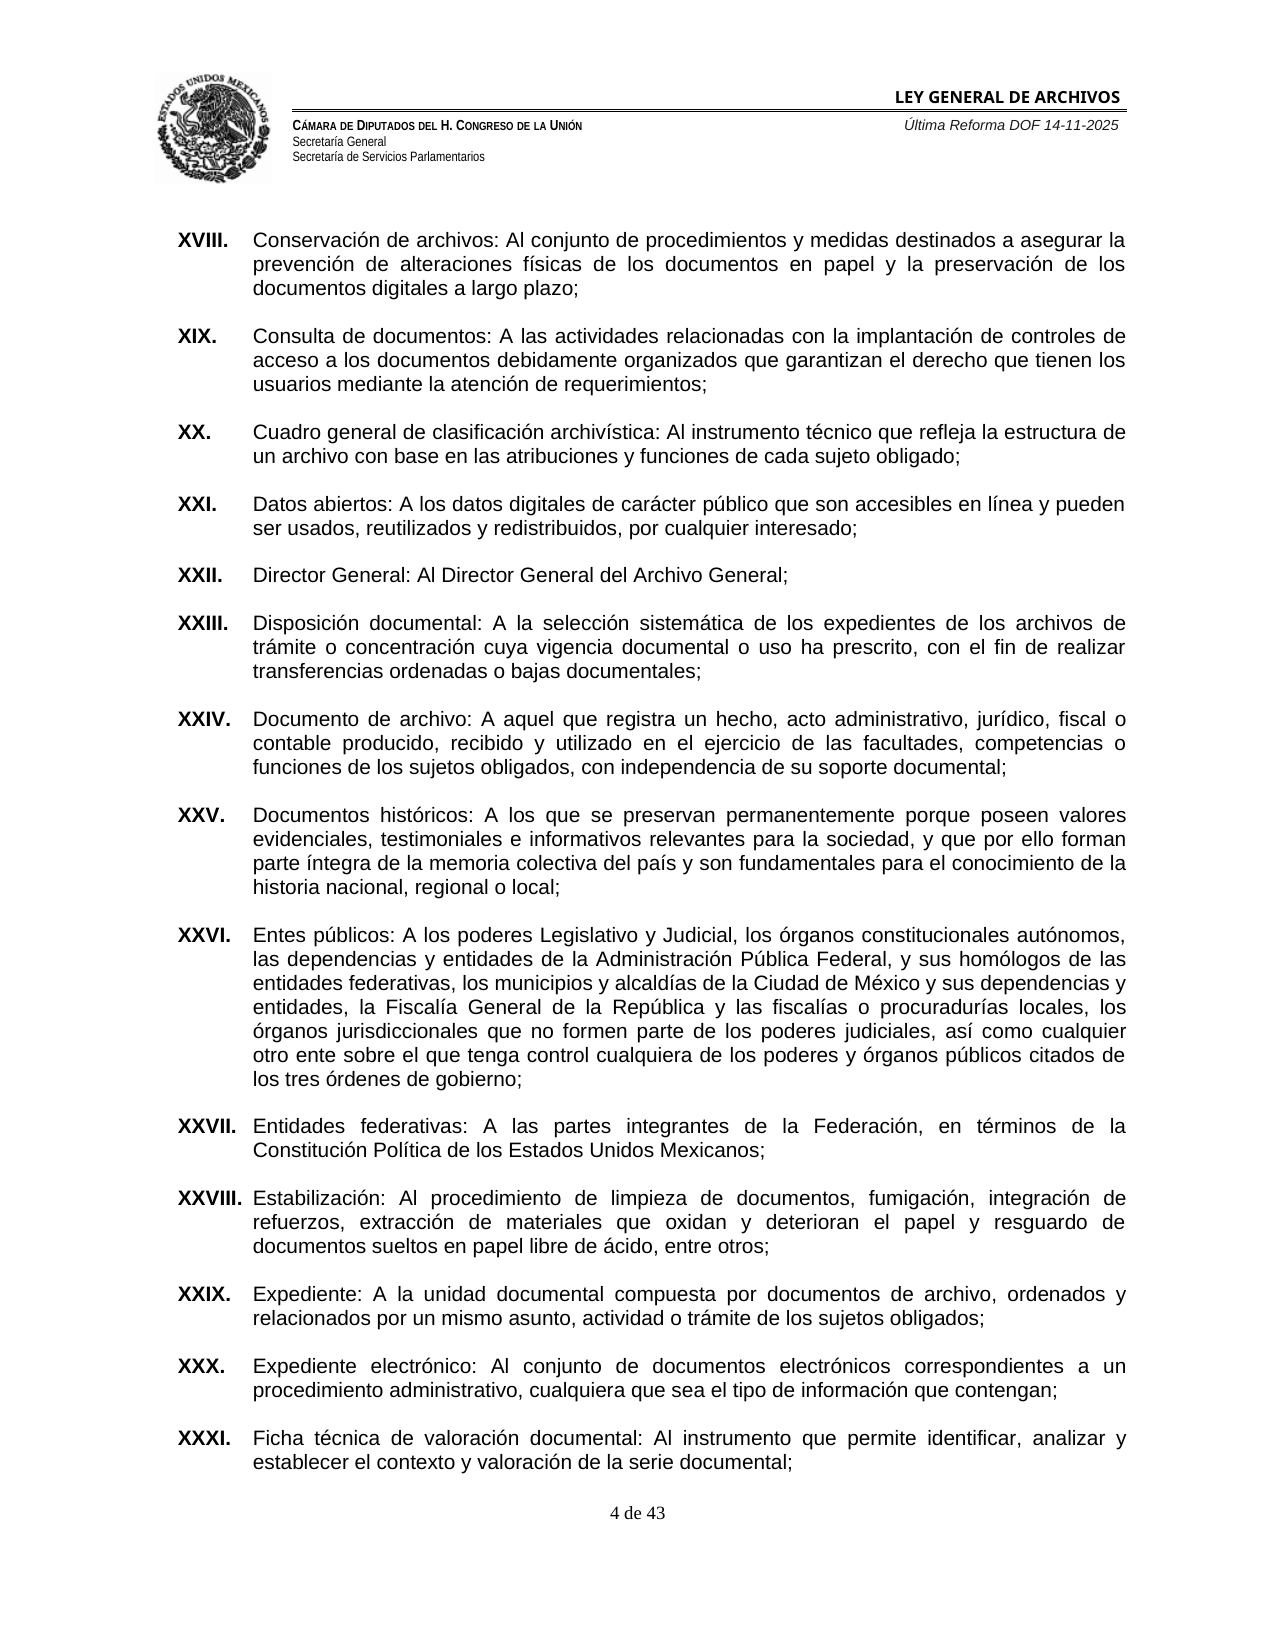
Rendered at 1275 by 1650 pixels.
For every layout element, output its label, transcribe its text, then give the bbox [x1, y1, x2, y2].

text XXIII. Disposición documental: A la selección sistemática de los expedientes de los archivos de trámite o concentración cuya vigencia documental o uso ha prescrito, con el fin de realizar transferencias ordenadas o bajas documentales; [178, 611, 1127, 683]
text XXIX. Expediente: A la unidad documental compuesta por documentos de archivo, ordenados y relacionados por un mismo asunto, actividad o trámite de los sujetos obligados; [178, 1282, 1127, 1330]
text XXII. Director General: Al Director General del Archivo General; [178, 563, 1127, 587]
text XX. Cuadro general de clasificación archivística: Al instrumento técnico que refleja la estructura de un archivo con base en las atribuciones y funciones de cada sujeto obligado; [178, 419, 1127, 467]
text XXX. Expediente electrónico: Al conjunto de documentos electrónicos correspondientes a un procedimiento administrativo, cualquiera que sea el tipo de información que contengan; [178, 1354, 1127, 1402]
text XXVIII. Estabilización: Al procedimiento de limpieza de documentos, fumigación, integración de refuerzos, extracción de materiales que oxidan y deterioran el papel y resguardo de documentos sueltos en papel libre de ácido, entre otros; [178, 1186, 1127, 1258]
text XVIII. Conservación de archivos: Al conjunto de procedimientos y medidas destinados a asegurar la prevención de alteraciones físicas de los documentos en papel y la preservación de los documentos digitales a largo plazo; [178, 228, 1127, 300]
text XXIV. Documento de archivo: A aquel que registra un hecho, acto administrativo, jurídico, fiscal o contable producido, recibido y utilizado en el ejercicio de las facultades, competencias o funciones de los sujetos obligados, con independencia de su soporte documental; [178, 707, 1127, 779]
text XXI. Datos abiertos: A los datos digitales de carácter público que son accesibles en línea y pueden ser usados, reutilizados y redistribuidos, por cualquier interesado; [178, 491, 1127, 539]
text XXV. Documentos históricos: A los que se preservan permanentemente porque poseen valores evidenciales, testimoniales e informativos relevantes para la sociedad, y que por ello forman parte íntegra de la memoria colectiva del país y son fundamentales para el conocimiento de la historia nacional, regional o local; [178, 803, 1127, 899]
text XXVII. Entidades federativas: A las partes integrantes de la Federación, en términos de la Constitución Política de los Estados Unidos Mexicanos; [178, 1114, 1127, 1162]
text XIX. Consulta de documentos: A las actividades relacionadas con la implantación de controles de acceso a los documentos debidamente organizados que garantizan el derecho que tienen los usuarios mediante la atención de requerimientos; [178, 324, 1127, 396]
text XXVI. Entes públicos: A los poderes Legislativo y Judicial, los órganos constitucionales autónomos, las dependencias y entidades de la Administración Pública Federal, y sus homólogos de las entidades federativas, los municipios y alcaldías de la Ciudad de México y sus dependencias y entidades, la Fiscalía General de la República y las fiscalías o procuradurías locales, los órganos jurisdiccionales que no formen parte de los poderes judiciales, así como cualquier otro ente sobre el que tenga control cualquiera de los poderes y órganos públicos citados de los tres órdenes de gobierno; [178, 923, 1127, 1090]
text XXXI. Ficha técnica de valoración documental: Al instrumento que permite identificar, analizar y establecer el contexto y valoración de la serie documental; [178, 1426, 1127, 1474]
